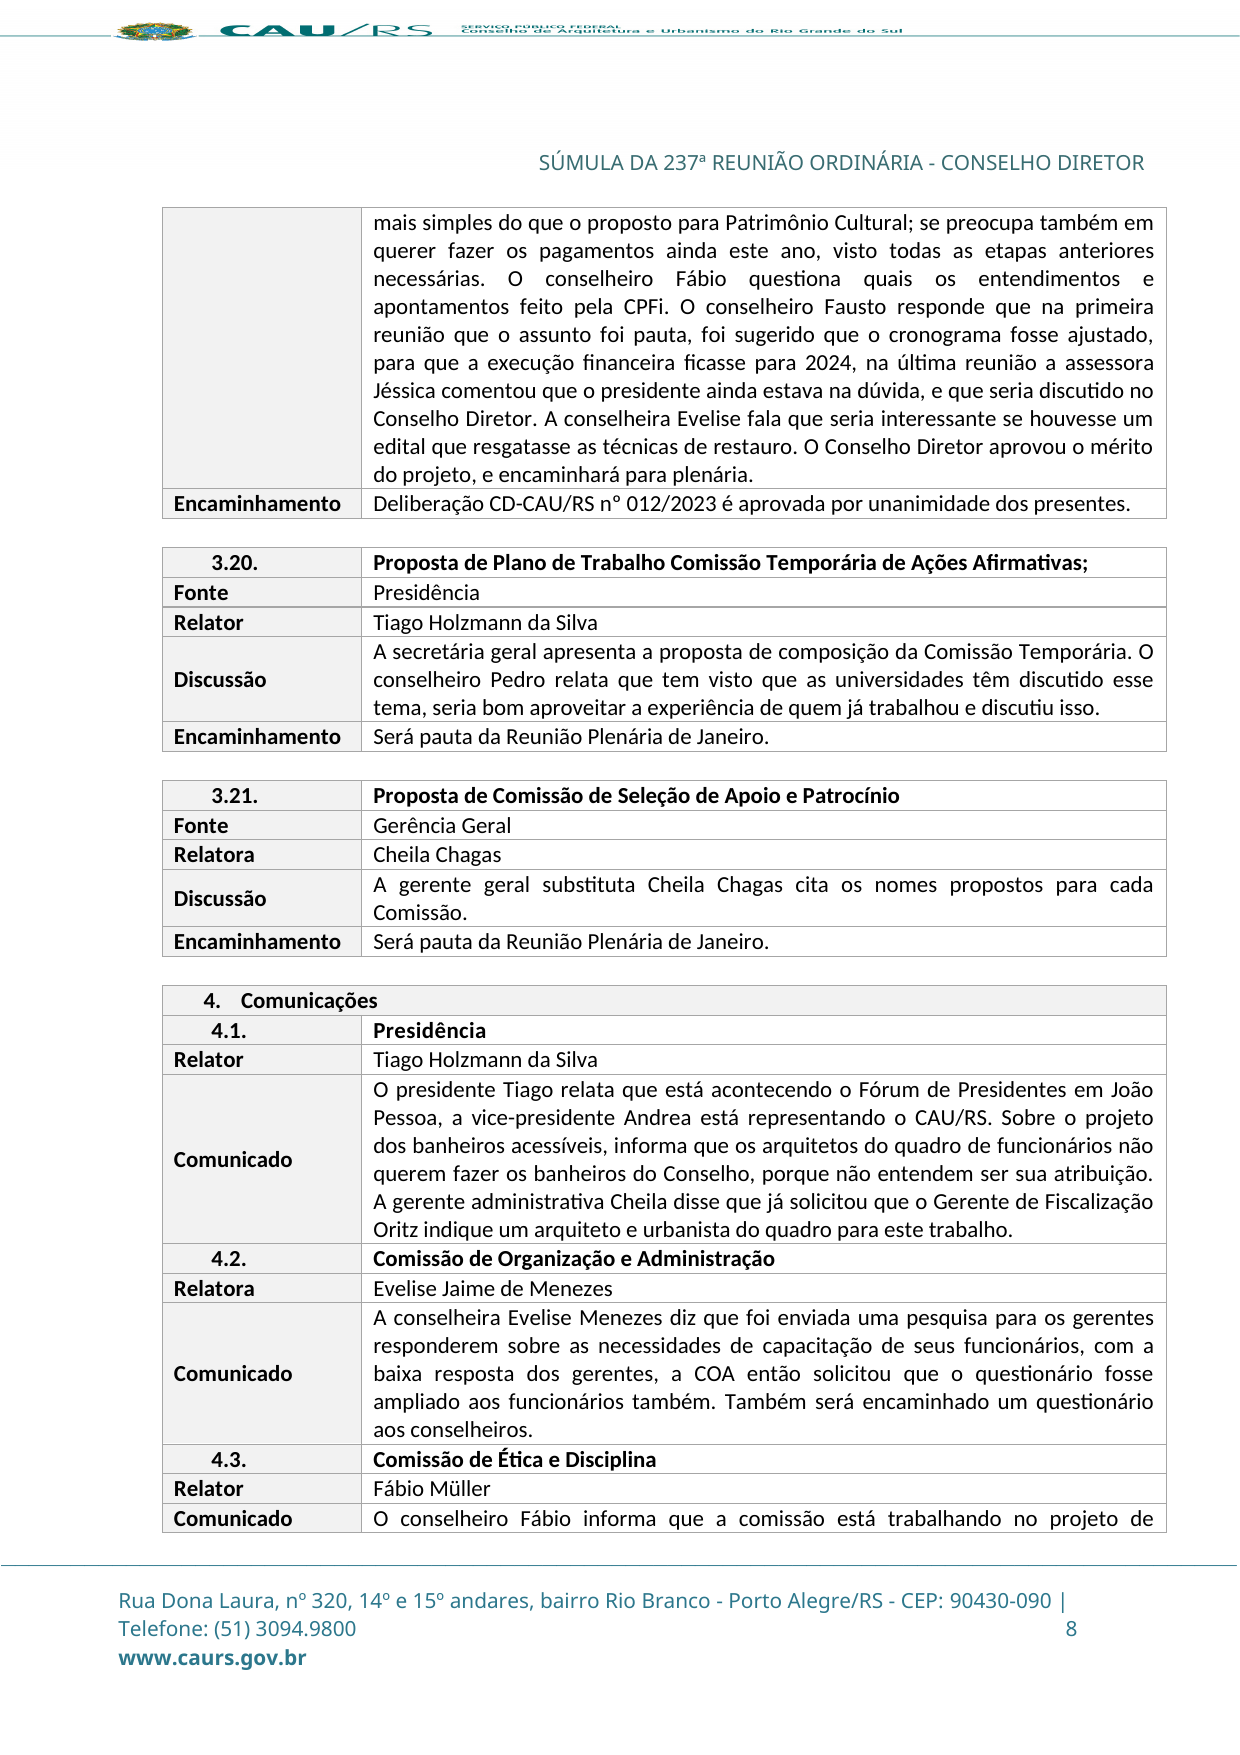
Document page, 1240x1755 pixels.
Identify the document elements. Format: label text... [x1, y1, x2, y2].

table_cell Relator [163, 608, 361, 636]
table_cell Comunicado [163, 1075, 361, 1243]
table_cell [362, 752, 1167, 780]
table_cell Comissão de Organização e Administração [362, 1244, 1166, 1273]
table_cell A secretária geral apresenta a proposta de composição da Comissão Temporária. O conselheiro Pedro relata que tem visto que as universidades têm discutido esse tema, seria bom aproveitar a experiência de quem já trabalhou e discutiu isso. [362, 637, 1166, 721]
table_cell Presidência [362, 1016, 1166, 1044]
table_cell Presidência [362, 578, 1166, 606]
table_cell Tiago Holzmann da Silva [362, 1045, 1166, 1074]
table_cell Cheila Chagas [362, 840, 1166, 869]
table_cell Relatora [163, 1274, 361, 1302]
table_cell [163, 1445, 361, 1473]
table_cell Fábio Müller [362, 1474, 1166, 1503]
table_cell [362, 519, 1167, 547]
table_cell Comunicações [163, 986, 1166, 1015]
table_cell [163, 1016, 361, 1044]
table_cell [163, 1244, 361, 1273]
table_cell [163, 781, 361, 810]
table_cell Será pauta da Reunião Plenária de Janeiro. [362, 927, 1166, 956]
table_cell O conselheiro Fábio informa que a comissão está trabalhando no projeto de [362, 1504, 1166, 1532]
table_cell Comissão de Ética e Disciplina [362, 1445, 1166, 1473]
table_cell A gerente geral substituta Cheila Chagas cita os nomes propostos para cada Comissão. [362, 870, 1166, 926]
table_cell Discussão [163, 870, 361, 926]
table_cell Proposta de Plano de Trabalho Comissão Temporária de Ações Afirmativas; [362, 548, 1166, 577]
table_cell Comunicado [163, 1504, 361, 1532]
table_cell Discussão [163, 637, 361, 721]
table_cell Encaminhamento [163, 722, 361, 751]
table_cell Fonte [163, 578, 361, 606]
table_cell Encaminhamento [163, 489, 361, 518]
table_cell Tiago Holzmann da Silva [362, 608, 1166, 636]
table_cell Encaminhamento [163, 927, 361, 956]
table_cell [163, 548, 361, 577]
table_cell Fonte [163, 811, 361, 839]
table_cell Gerência Geral [362, 811, 1166, 839]
table_cell A conselheira Evelise Menezes diz que foi enviada uma pesquisa para os gerentes responderem sobre as necessidades de capacitação de seus funcionários, com a baixa resposta dos gerentes, a COA então solicitou que o questionário fosse ampliado aos funcionários também. Também será encaminhado um questionário aos conselheiros. [362, 1303, 1166, 1443]
table_cell Relator [163, 1474, 361, 1503]
table_cell mais simples do que o proposto para Patrimônio Cultural; se preocupa também em querer fazer os pagamentos ainda este ano, visto todas as etapas anteriores necessárias. O conselheiro Fábio questiona quais os entendimentos e apontamentos feito pela CPFi. O conselheiro Fausto responde que na primeira reunião que o assunto foi pauta, foi sugerido que o cronograma fosse ajustado, para que a execução financeira ficasse para 2024, na última reunião a assessora Jéssica comentou que o presidente ainda estava na dúvida, e que seria discutido no Conselho Diretor. A conselheira Evelise fala que seria interessante se houvesse um edital que resgatasse as técnicas de restauro. O Conselho Diretor aprovou o mérito do projeto, e encaminhará para plenária. [362, 208, 1166, 488]
table_cell Proposta de Comissão de Seleção de Apoio e Patrocínio [362, 781, 1166, 810]
table_cell [362, 957, 1167, 985]
table_cell [163, 519, 362, 547]
table_cell [163, 752, 362, 780]
table_cell Comunicado [163, 1303, 361, 1443]
table_cell Relator [163, 1045, 361, 1074]
table_cell Será pauta da Reunião Plenária de Janeiro. [362, 722, 1166, 751]
table_cell [163, 957, 362, 985]
table_cell Evelise Jaime de Menezes [362, 1274, 1166, 1302]
table_cell Relatora [163, 840, 361, 869]
table_cell [163, 208, 361, 488]
table_cell O presidente Tiago relata que está acontecendo o Fórum de Presidentes em João Pessoa, a vice-presidente Andrea está representando o CAU/RS. Sobre o projeto dos banheiros acessíveis, informa que os arquitetos do quadro de funcionários não querem fazer os banheiros do Conselho, porque não entendem ser sua atribuição. A gerente administrativa Cheila disse que já solicitou que o Gerente de Fiscalização Oritz indique um arquiteto e urbanista do quadro para este trabalho. [362, 1075, 1166, 1243]
table_cell Deliberação CD-CAU/RS nº 012/2023 é aprovada por unanimidade dos presentes. [362, 489, 1166, 518]
